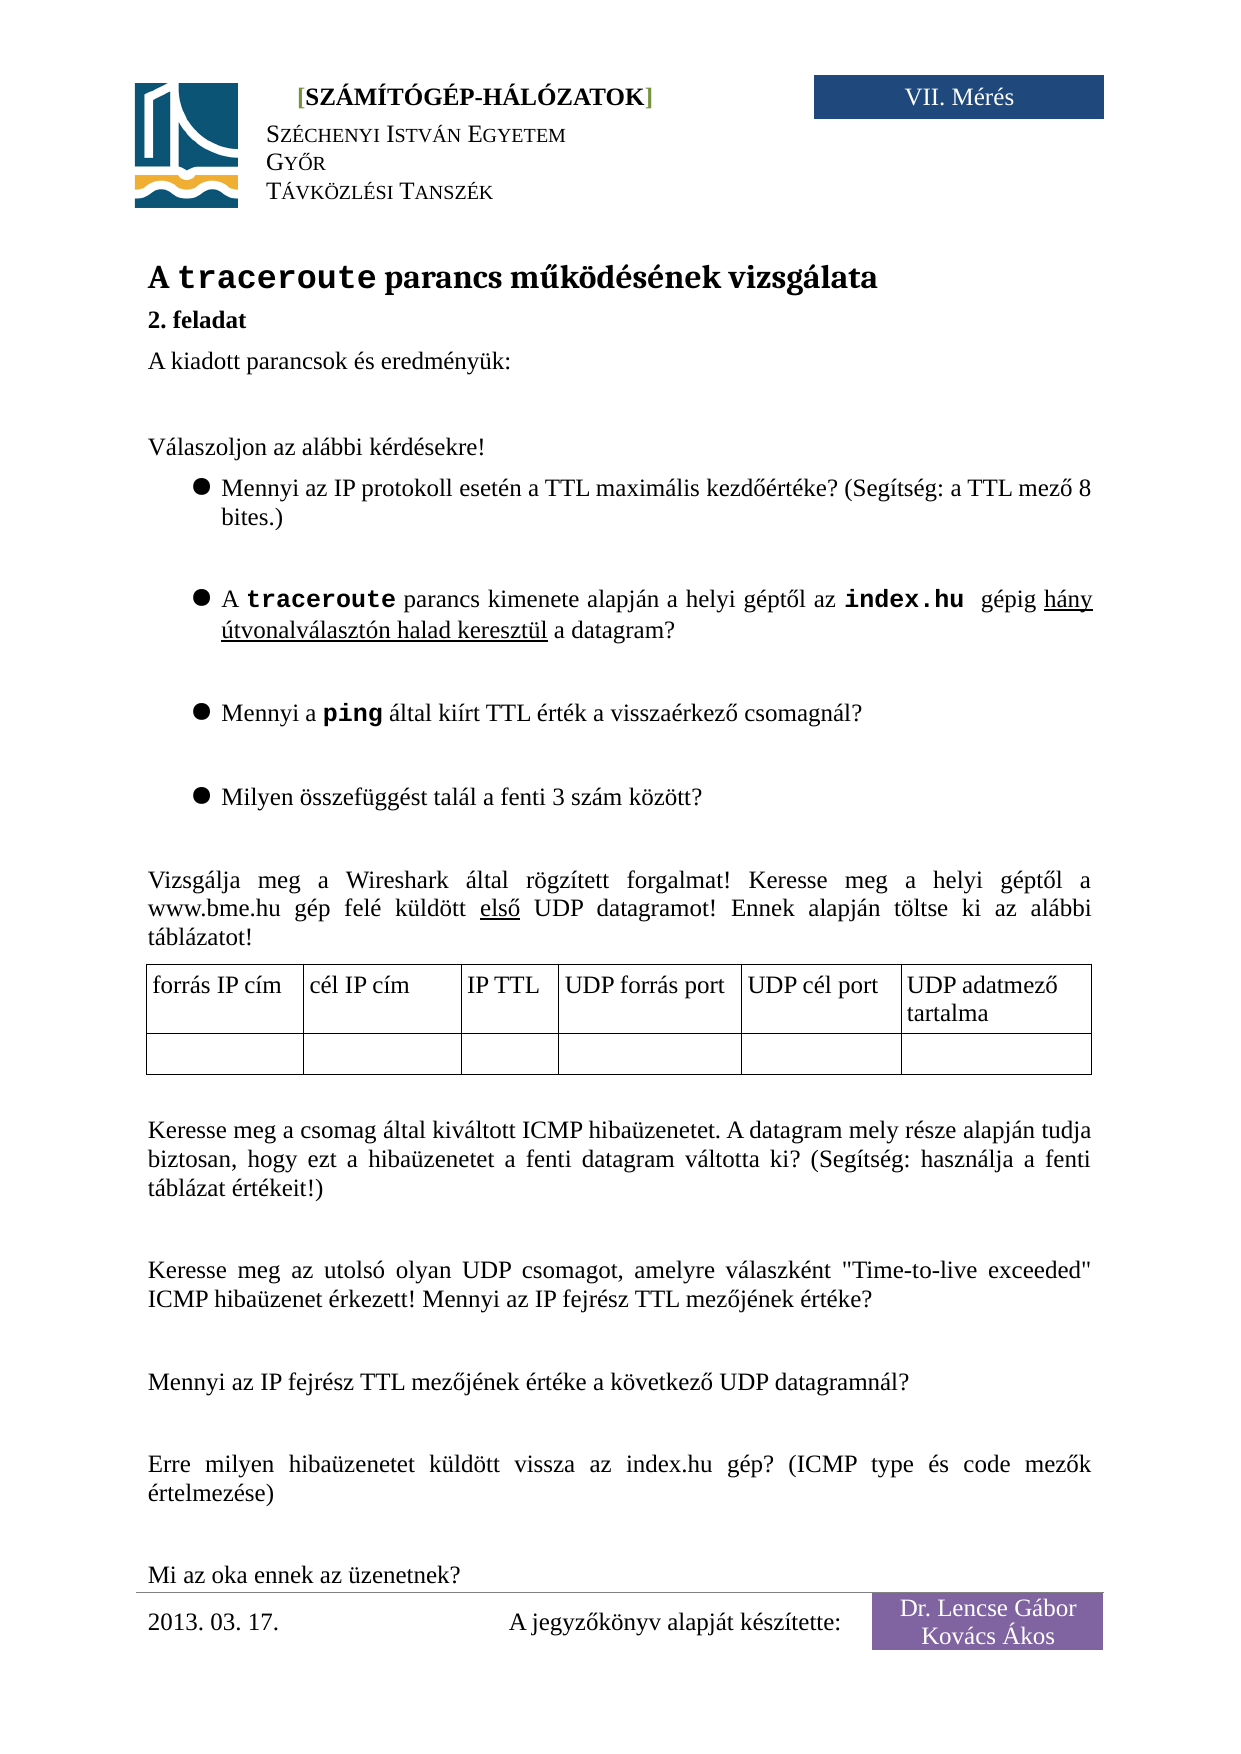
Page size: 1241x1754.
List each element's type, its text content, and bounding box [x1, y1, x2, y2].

table_cell [902, 1034, 1091, 1074]
table_header forrás IP cím [147, 965, 303, 1033]
table_cell [559, 1034, 741, 1074]
table_cell [304, 1034, 461, 1074]
text Mi az oka ennek az üzenetnek? [148, 1560, 1092, 1589]
table_header UDP forrás port [559, 965, 741, 1033]
text Vizsgálja meg a Wireshark által rögzített forgalmat! Keresse meg a helyi géptől a www.bme.hu gép felé küldött első UDP datagramot! Ennek alapján töltse ki az alábbi táblázatot! [148, 865, 1092, 951]
table_cell [462, 1034, 558, 1074]
text Keresse meg az utolsó olyan UDP csomagot, amelyre válaszként "Time-to-live exceeded" ICMP hibaüzenet érkezett! Mennyi az IP fejrész TTL mezőjének értéke? [148, 1255, 1092, 1313]
table_header UDP cél port [742, 965, 901, 1033]
subtitle A traceroute parancs működésének vizsgálata [148, 259, 1092, 299]
text Mennyi az IP fejrész TTL mezőjének értéke a következő UDP datagramnál? [148, 1367, 1092, 1395]
text 2. feladat [148, 305, 1092, 334]
list Mennyi a ping által kiírt TTL érték a visszaérkező csomagnál? [192, 698, 1092, 728]
list Milyen összefüggést talál a fenti 3 szám között? [192, 782, 1092, 811]
text Keresse meg a csomag által kiváltott ICMP hibaüzenetet. A datagram mely része alapján tudja biztosan, hogy ezt a hibaüzenetet a fenti datagram váltotta ki? (Segítség: használja a fenti táblázat értékeit!) [148, 1115, 1092, 1202]
text Válaszoljon az alábbi kérdésekre! [148, 432, 1092, 461]
table_header IP TTL [462, 965, 558, 1033]
table_header cél IP cím [304, 965, 461, 1033]
table_cell [147, 1034, 303, 1074]
table_header UDP adatmező tartalma [902, 965, 1091, 1033]
table_cell [742, 1034, 901, 1074]
text Erre milyen hibaüzenetet küldött vissza az index.hu gép? (ICMP type és code mezők értelmezése) [148, 1449, 1092, 1507]
text A kiadott parancsok és eredményük: [148, 346, 1092, 375]
list A traceroute parancs kimenete alapján a helyi géptől az index.hu gépig hány útvonalválasztón halad keresztül a datagram? [192, 584, 1092, 644]
list Mennyi az IP protokoll esetén a TTL maximális kezdőértéke? (Segítség: a TTL mező 8 bites.) [192, 473, 1092, 531]
